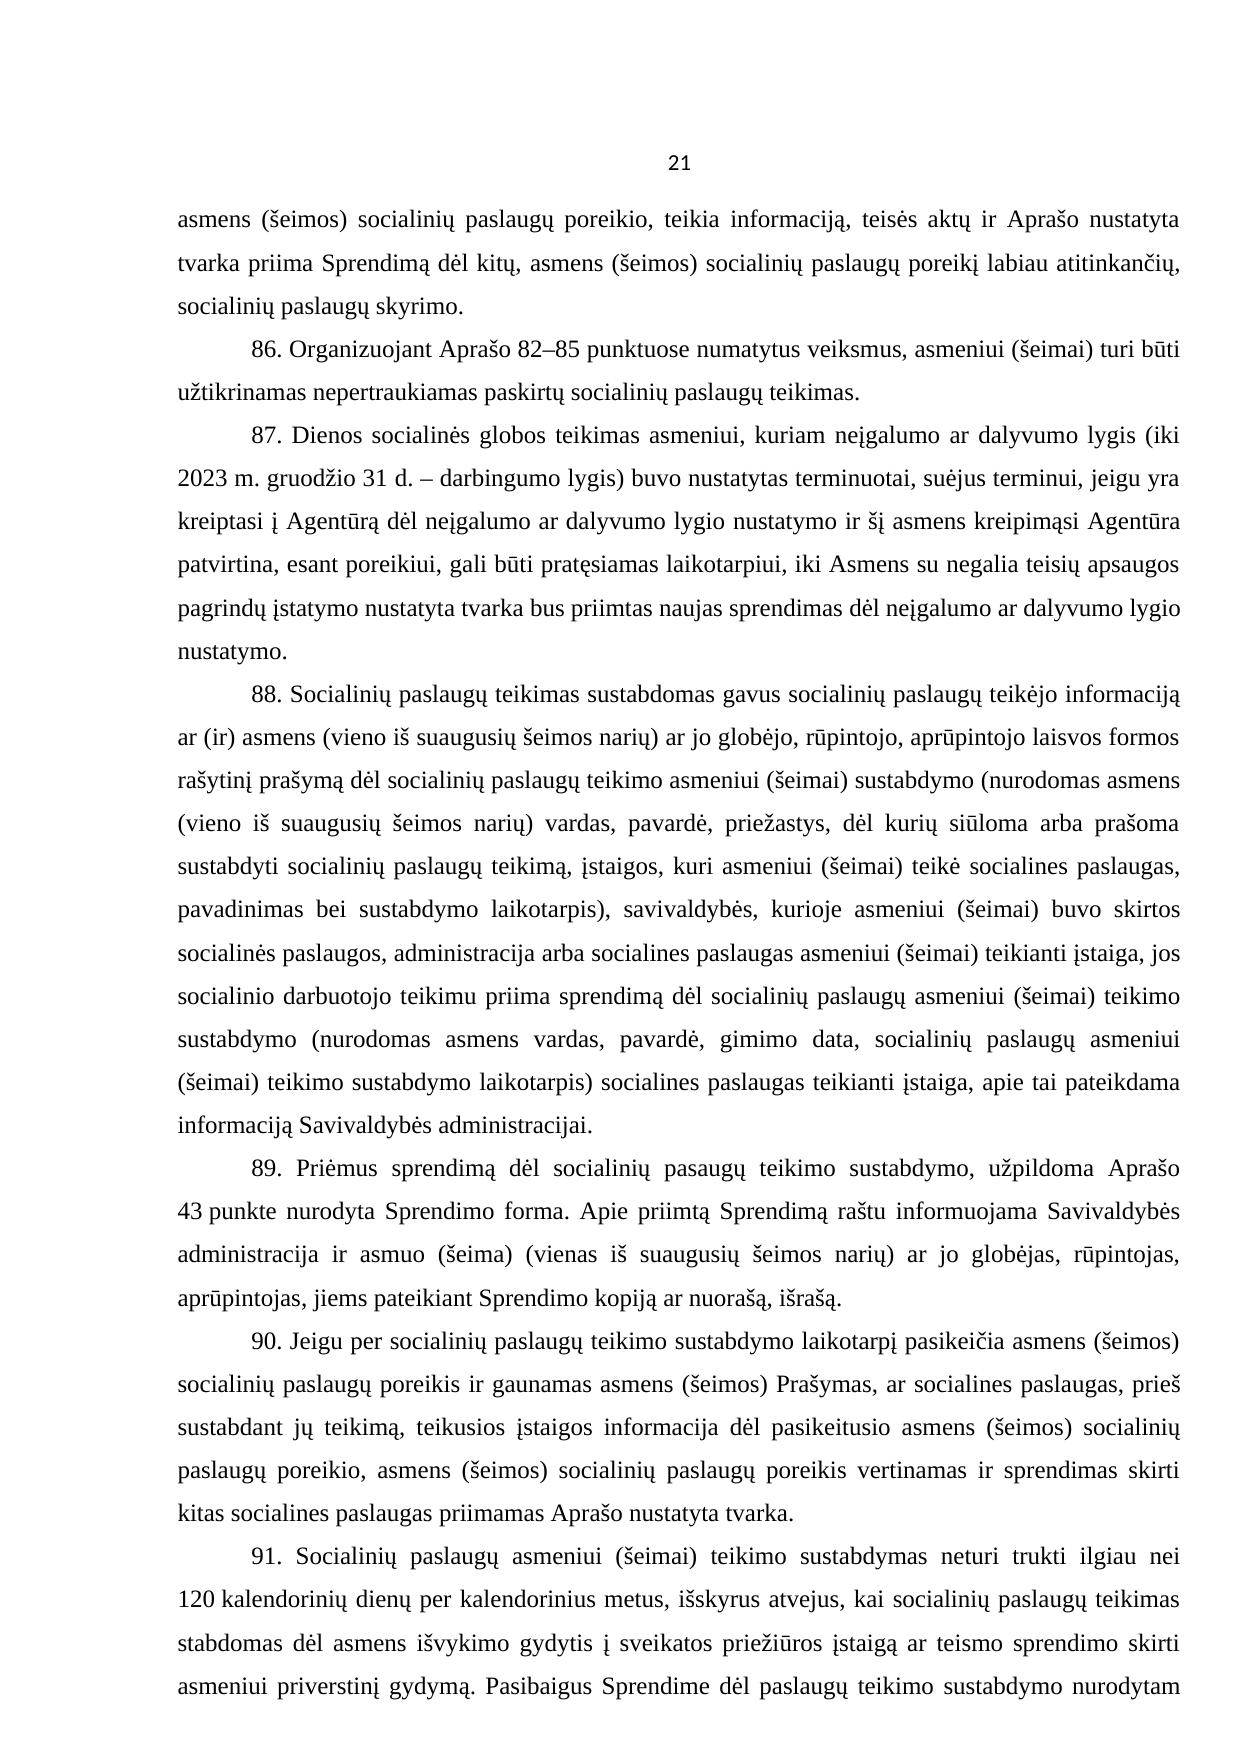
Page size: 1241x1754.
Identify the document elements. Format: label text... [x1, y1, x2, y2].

text 90. Jeigu per socialinių paslaugų teikimo sustabdymo laikotarpį pasikeičia asmens (šeimos) socialinių paslaugų poreikis ir gaunamas asmens (šeimos) Prašymas, ar socialines paslaugas, prieš sustabdant jų teikimą, teikusios įstaigos informacija dėl pasikeitusio asmens (šeimos) socialinių paslaugų poreikio, asmens (šeimos) socialinių paslaugų poreikis vertinamas ir sprendimas skirti kitas socialines paslaugas priimamas Aprašo nustatyta tvarka. [177, 1326, 1181, 1527]
text asmens (šeimos) socialinių paslaugų poreikio, teikia informaciją, teisės aktų ir Aprašo nustatyta tvarka priima Sprendimą dėl kitų, asmens (šeimos) socialinių paslaugų poreikį labiau atitinkančių, socialinių paslaugų skyrimo. [177, 204, 1181, 319]
text 91. Socialinių paslaugų asmeniui (šeimai) teikimo sustabdymas neturi trukti ilgiau nei 120 kalendorinių dienų per kalendorinius metus, išskyrus atvejus, kai socialinių paslaugų teikimas stabdomas dėl asmens išvykimo gydytis į sveikatos priežiūros įstaigą ar teismo sprendimo skirti asmeniui priverstinį gydymą. Pasibaigus Sprendime dėl paslaugų teikimo sustabdymo nurodytam [177, 1541, 1181, 1699]
text 88. Socialinių paslaugų teikimas sustabdomas gavus socialinių paslaugų teikėjo informaciją ar (ir) asmens (vieno iš suaugusių šeimos narių) ar jo globėjo, rūpintojo, aprūpintojo laisvos formos rašytinį prašymą dėl socialinių paslaugų teikimo asmeniui (šeimai) sustabdymo (nurodomas asmens (vieno iš suaugusių šeimos narių) vardas, pavardė, priežastys, dėl kurių siūloma arba prašoma sustabdyti socialinių paslaugų teikimą, įstaigos, kuri asmeniui (šeimai) teikė socialines paslaugas, pavadinimas bei sustabdymo laikotarpis), savivaldybės, kurioje asmeniui (šeimai) buvo skirtos socialinės paslaugos, administracija arba socialines paslaugas asmeniui (šeimai) teikianti įstaiga, jos socialinio darbuotojo teikimu priima sprendimą dėl socialinių paslaugų asmeniui (šeimai) teikimo sustabdymo (nurodomas asmens vardas, pavardė, gimimo data, socialinių paslaugų asmeniui (šeimai) teikimo sustabdymo laikotarpis) socialines paslaugas teikianti įstaiga, apie tai pateikdama informaciją Savivaldybės administracijai. [177, 679, 1181, 1139]
text 87. Dienos socialinės globos teikimas asmeniui, kuriam neįgalumo ar dalyvumo lygis (iki 2023 m. gruodžio 31 d. – darbingumo lygis) buvo nustatytas terminuotai, suėjus terminui, jeigu yra kreiptasi į Agentūrą dėl neįgalumo ar dalyvumo lygio nustatymo ir šį asmens kreipimąsi Agentūra patvirtina, esant poreikiui, gali būti pratęsiamas laikotarpiui, iki Asmens su negalia teisių apsaugos pagrindų įstatymo nustatyta tvarka bus priimtas naujas sprendimas dėl neįgalumo ar dalyvumo lygio nustatymo. [177, 420, 1181, 664]
text 86. Organizuojant Aprašo 82–85 punktuose numatytus veiksmus, asmeniui (šeimai) turi būti užtikrinamas nepertraukiamas paskirtų socialinių paslaugų teikimas. [177, 334, 1181, 406]
text 89. Priėmus sprendimą dėl socialinių pasaugų teikimo sustabdymo, užpildoma Aprašo 43 punkte nurodyta Sprendimo forma. Apie priimtą Sprendimą raštu informuojama Savivaldybės administracija ir asmuo (šeima) (vienas iš suaugusių šeimos narių) ar jo globėjas, rūpintojas, aprūpintojas, jiems pateikiant Sprendimo kopiją ar nuorašą, išrašą. [177, 1153, 1181, 1311]
